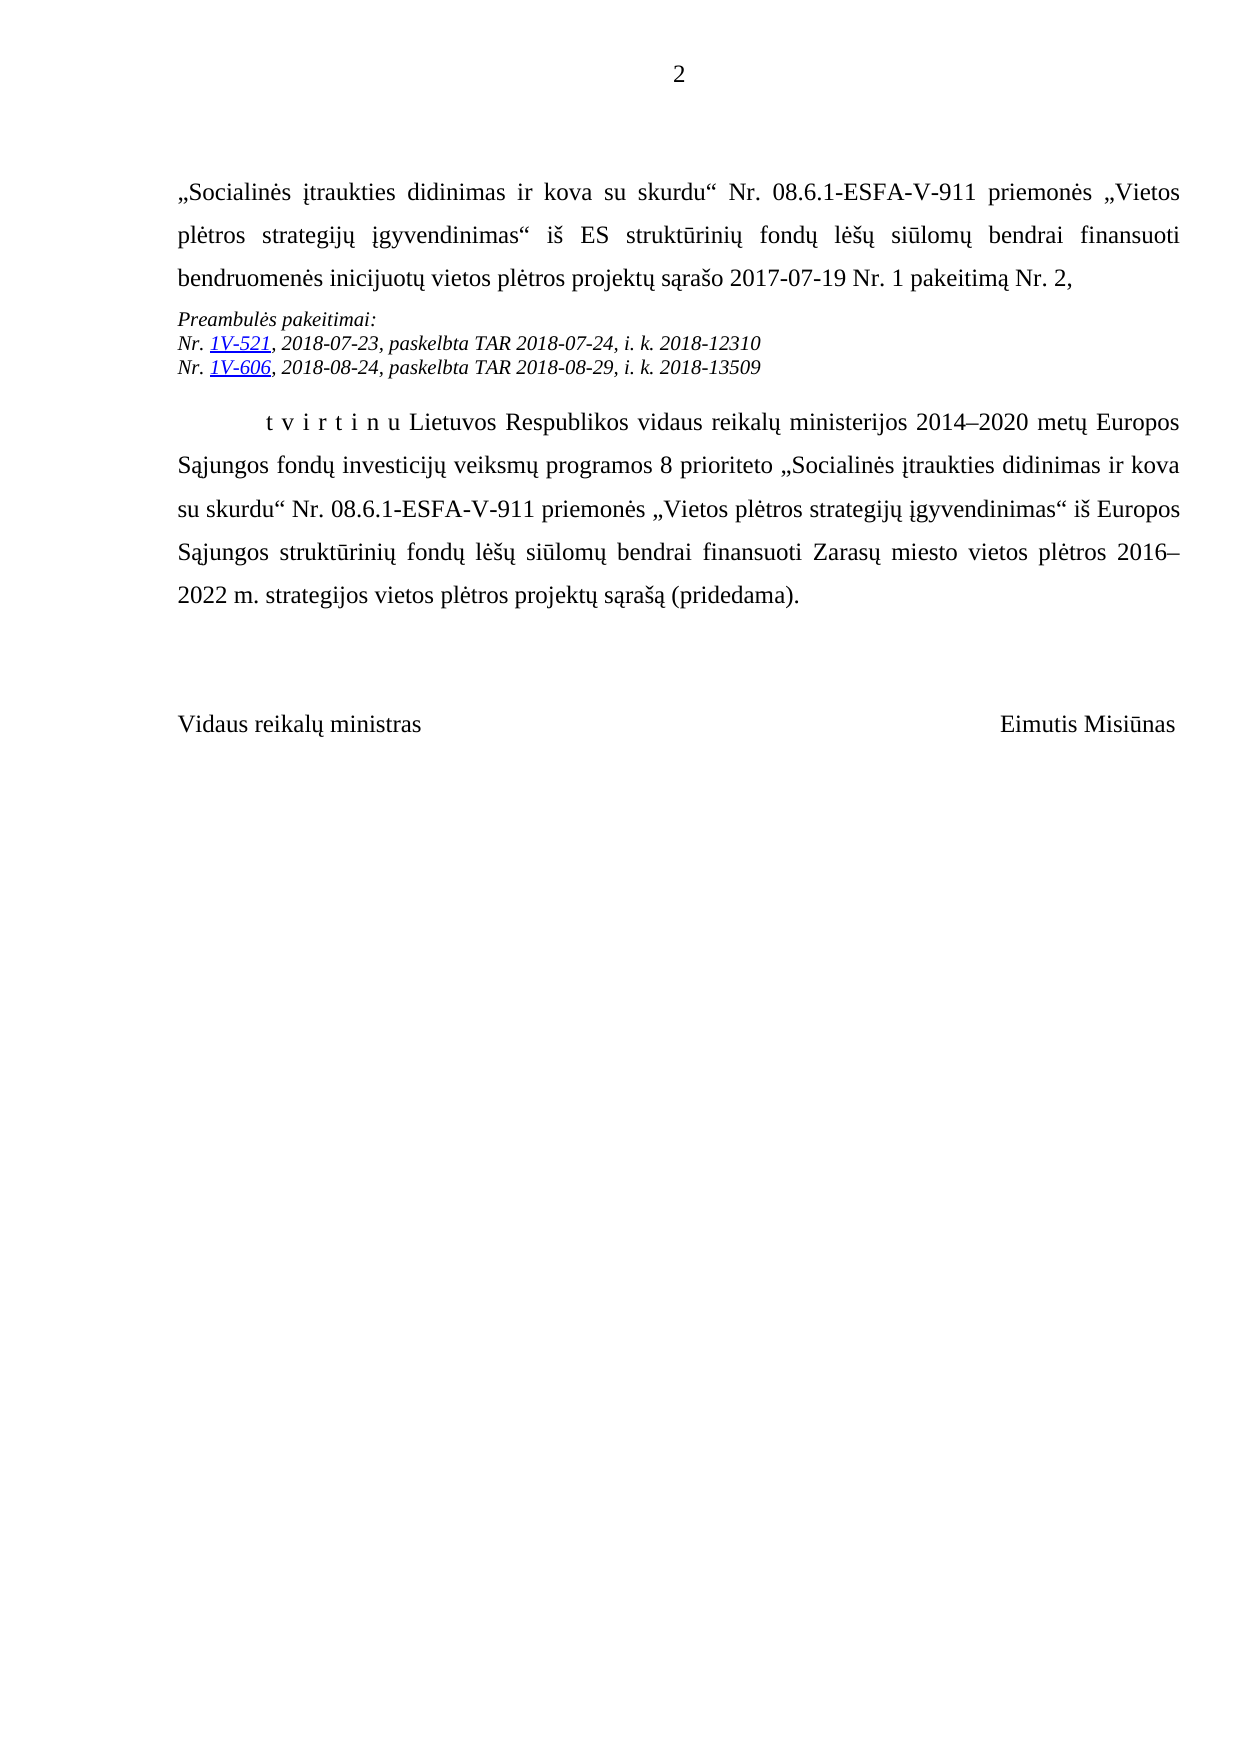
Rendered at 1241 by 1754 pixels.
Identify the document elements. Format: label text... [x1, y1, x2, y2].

text „Socialinės įtraukties didinimas ir kova su skurdu“ Nr. 08.6.1-ESFA-V-911 priemonės „Vietos plėtros strategijų įgyvendinimas“ iš ES struktūrinių fondų lėšų siūlomų bendrai finansuoti bendruomenės inicijuotų vietos plėtros projektų sąrašo 2017-07-19 Nr. 1 pakeitimą Nr. 2, [177, 177, 1181, 292]
text Nr. 1V-606, 2018-08-24, paskelbta TAR 2018-08-29, i. k. 2018-13509 [177, 355, 1181, 379]
text Preambulės pakeitimai: [177, 307, 1181, 331]
text t v i r t i n u Lietuvos Respublikos vidaus reikalų ministerijos 2014–2020 metų Europos Sąjungos fondų investicijų veiksmų programos 8 prioriteto „Socialinės įtraukties didinimas ir kova su skurdu“ Nr. 08.6.1-ESFA-V-911 priemonės „Vietos plėtros strategijų įgyvendinimas“ iš Europos Sąjungos struktūrinių fondų lėšų siūlomų bendrai finansuoti Zarasų miesto vietos plėtros 2016–2022 m. strategijos vietos plėtros projektų sąrašą (pridedama). [177, 407, 1181, 609]
text Nr. 1V-521, 2018-07-23, paskelbta TAR 2018-07-24, i. k. 2018-12310 [177, 331, 1181, 355]
text Vidaus reikalų ministras Eimutis Misiūnas [177, 709, 1181, 738]
